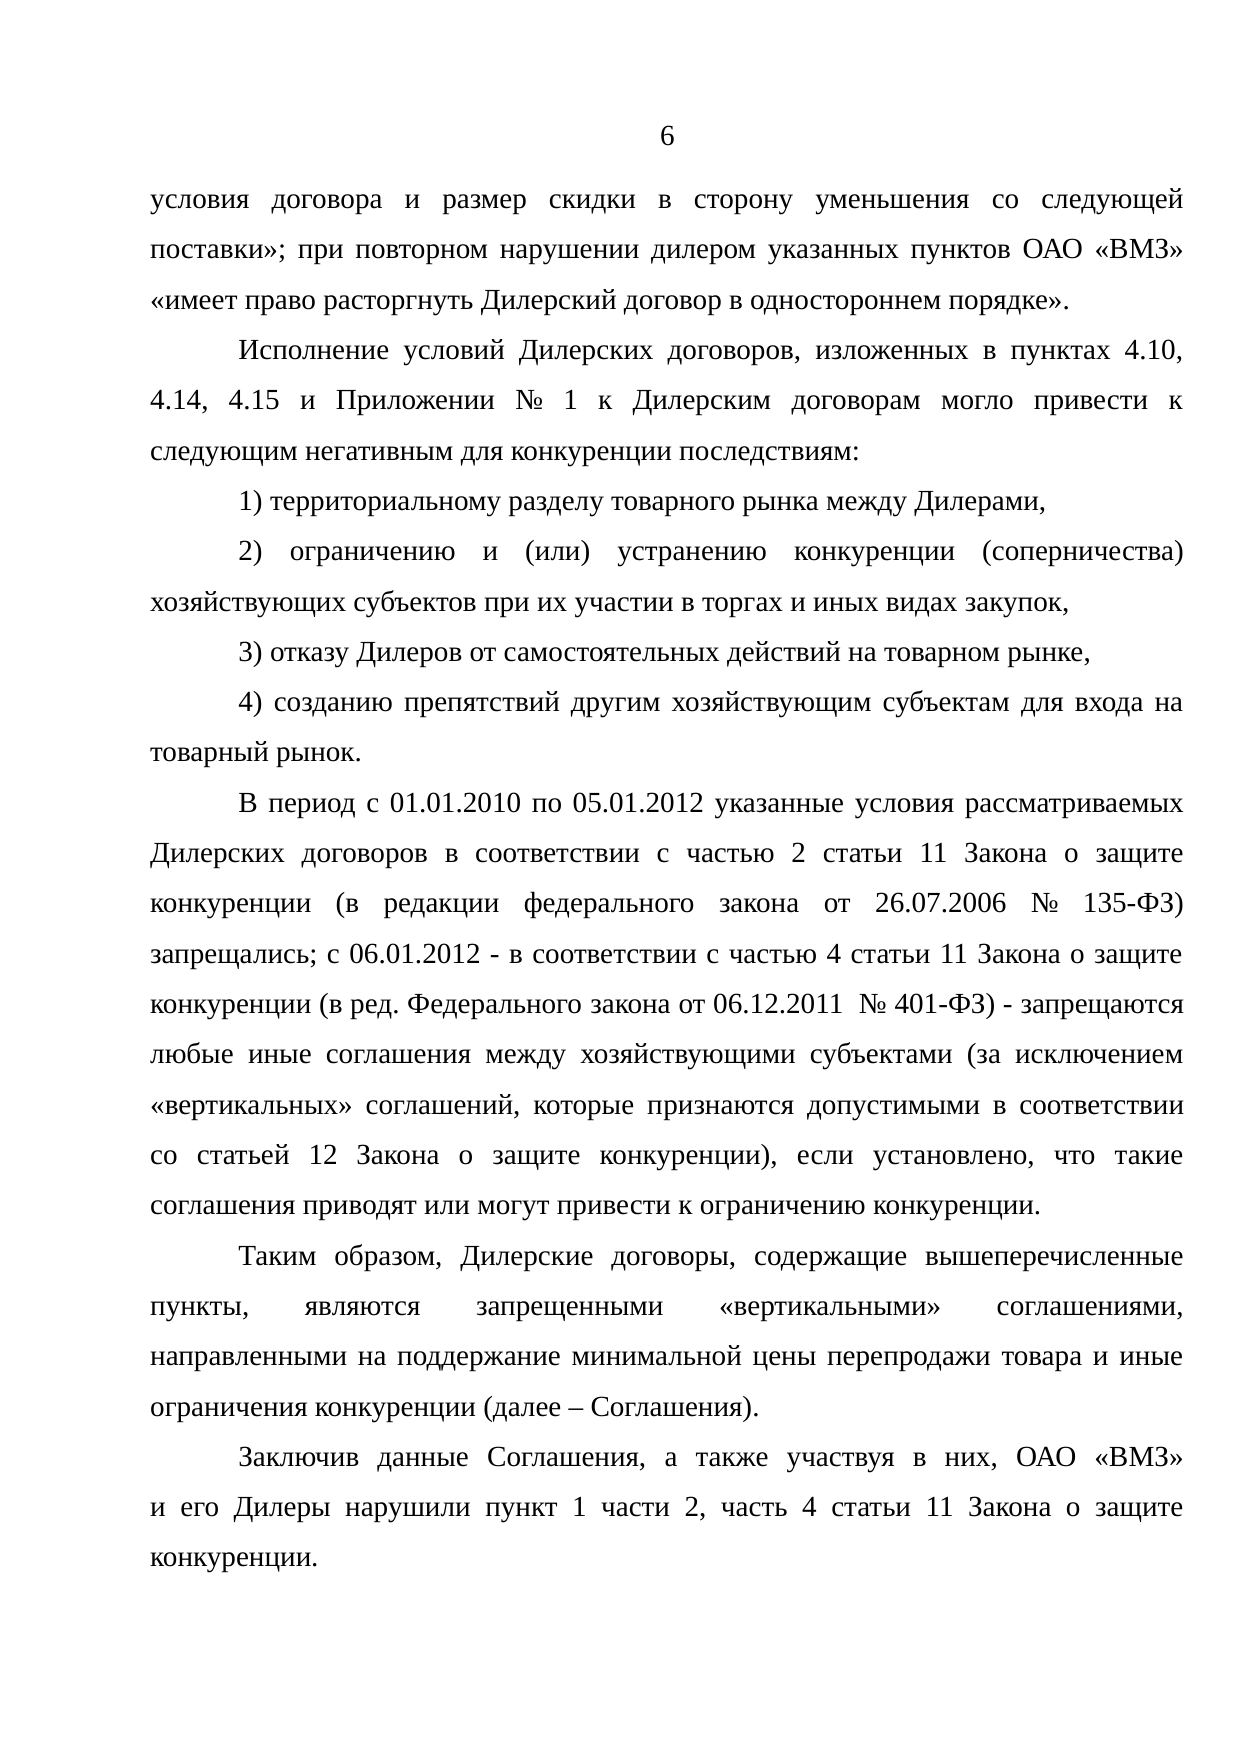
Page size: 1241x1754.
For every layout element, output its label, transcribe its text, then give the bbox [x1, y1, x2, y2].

text Таким образом, Дилерские договоры, содержащие вышеперечисленные пункты, являются запрещенными «вертикальными» соглашениями, направленными на поддержание минимальной цены перепродажи товара и иные ограничения конкуренции (далее – Соглашения). [150, 1238, 1184, 1422]
text Исполнение условий Дилерских договоров, изложенных в пунктах 4.10, 4.14, 4.15 и Приложении № 1 к Дилерским договорам могло привести к следующим негативным для конкуренции последствиям: [150, 332, 1184, 466]
text 1) территориальному разделу товарного рынка между Дилерами, [150, 483, 1184, 517]
text 2) ограничению и (или) устранению конкуренции (соперничества) хозяйствующих субъектов при их участии в торгах и иных видах закупок, [150, 533, 1184, 617]
text 3) отказу Дилеров от самостоятельных действий на товарном рынке, [150, 634, 1184, 667]
text Заключив данные Соглашения, а также участвуя в них, ОАО «ВМЗ» и его Дилеры нарушили пункт 1 части 2, часть 4 статьи 11 Закона о защите конкуренции. [150, 1439, 1184, 1573]
text 4) созданию препятствий другим хозяйствующим субъектам для входа на товарный рынок. [150, 684, 1184, 768]
text В период с 01.01.2010 по 05.01.2012 указанные условия рассматриваемых Дилерских договоров в соответствии с частью 2 статьи 11 Закона о защите конкуренции (в редакции федерального закона от 26.07.2006 № 135-ФЗ) запрещались; с 06.01.2012 - в соответствии с частью 4 статьи 11 Закона о защите конкуренции (в ред. Федерального закона от 06.12.2011 № 401-ФЗ) - запрещаются любые иные соглашения между хозяйствующими субъектами (за исключением «вертикальных» соглашений, которые признаются допустимыми в соответствии со статьей 12 Закона о защите конкуренции), если установлено, что такие соглашения приводят или могут привести к ограничению конкуренции. [150, 785, 1184, 1221]
text условия договора и размер скидки в сторону уменьшения со следующей поставки»; при повторном нарушении дилером указанных пунктов ОАО «ВМЗ» «имеет право расторгнуть Дилерский договор в одностороннем порядке». [150, 181, 1184, 315]
